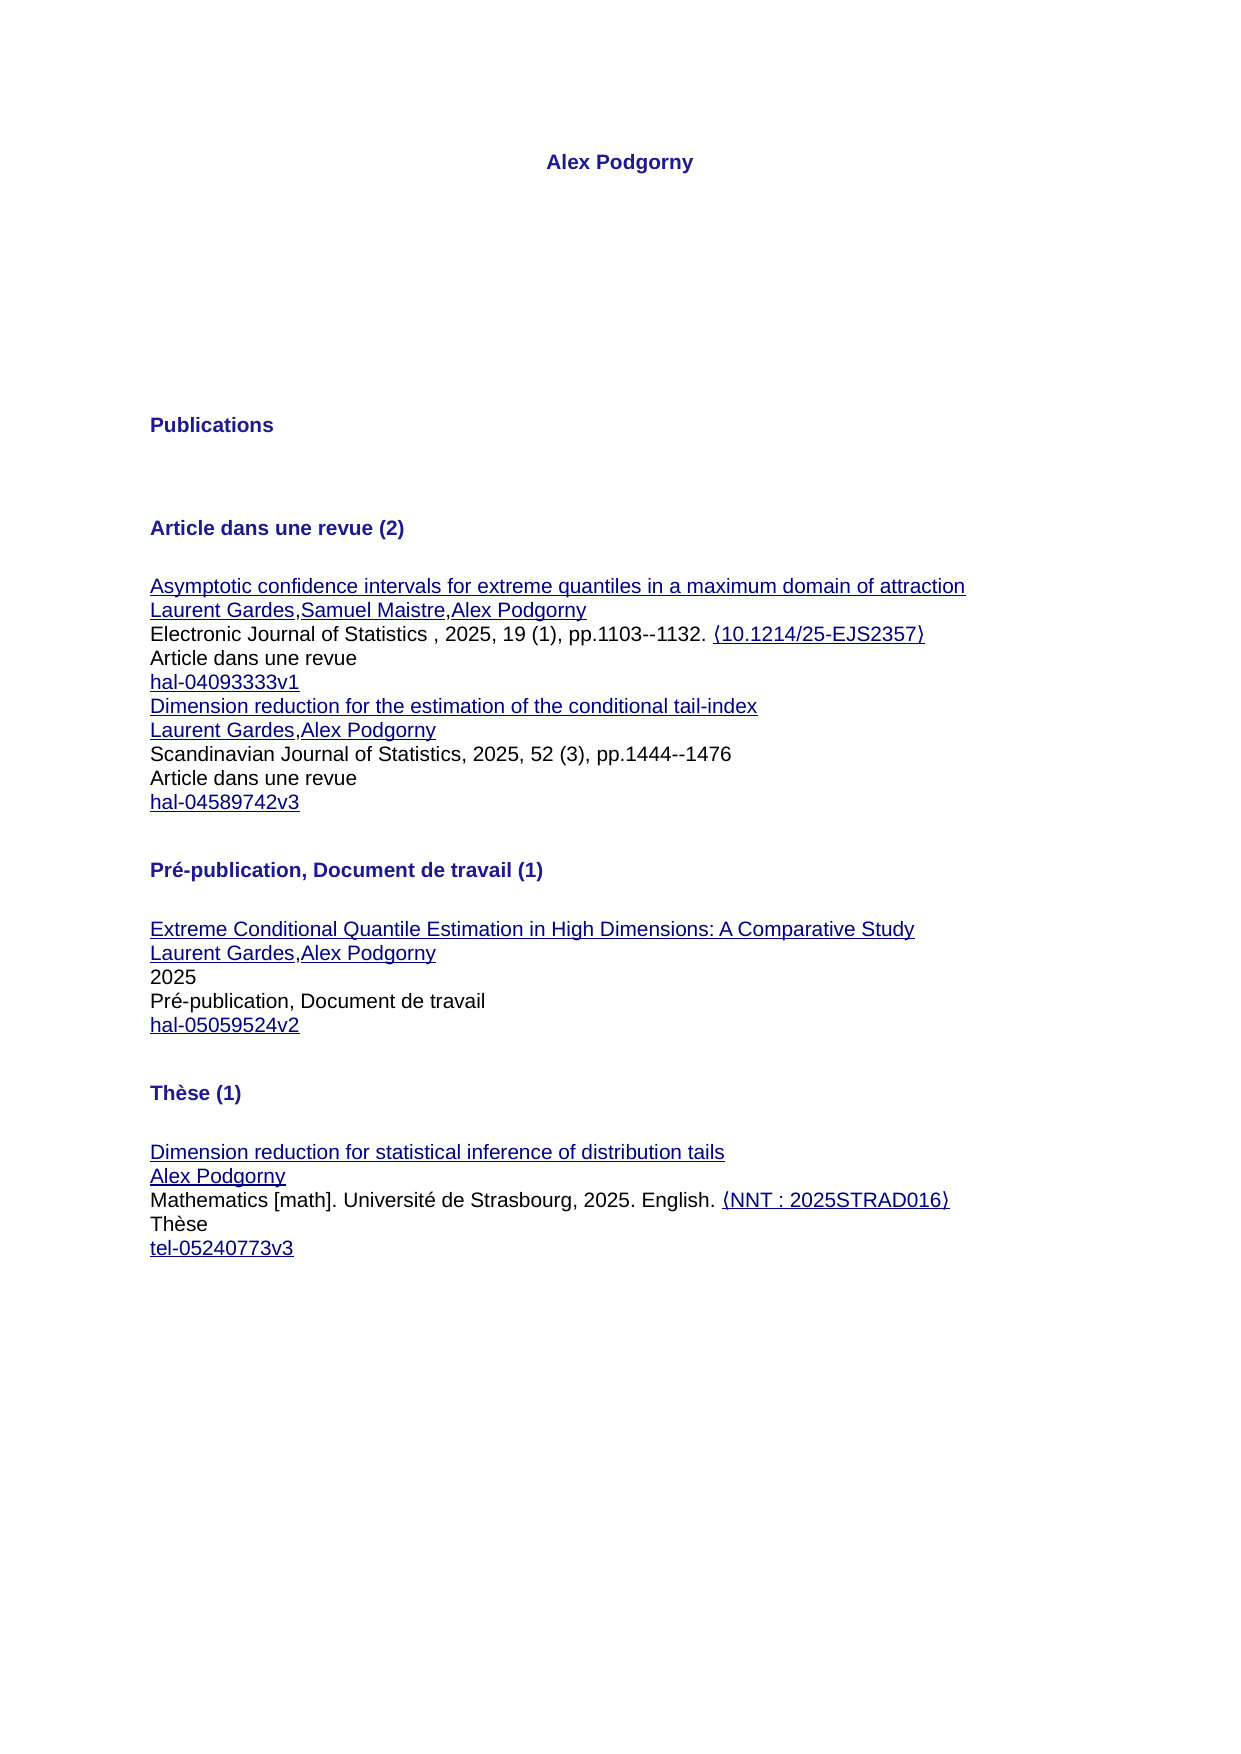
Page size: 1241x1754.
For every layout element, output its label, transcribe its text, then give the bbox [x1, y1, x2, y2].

subtitle Article dans une revue (2) [150, 516, 1090, 539]
table_header Dimension reduction for statistical inference of distribution tails Alex Podgorny Mathematics [math]. Université de Strasbourg, 2025. English. ⟨NNT : 2025STRAD016⟩ Thèse tel-05240773v3 [150, 1140, 1090, 1259]
subtitle Publications [150, 412, 1090, 436]
table_header Asymptotic confidence intervals for extreme quantiles in a maximum domain of attraction Laurent Gardes,Samuel Maistre,Alex Podgorny Electronic Journal of Statistics , 2025, 19 (1), pp.1103--1132. ⟨10.1214/25-EJS2357⟩ Article dans une revue hal-04093333v1 [150, 574, 1090, 694]
table_cell Dimension reduction for the estimation of the conditional tail-index Laurent Gardes,Alex Podgorny Scandinavian Journal of Statistics, 2025, 52 (3), pp.1444--1476 Article dans une revue hal-04589742v3 [150, 694, 1090, 813]
table_header Extreme Conditional Quantile Estimation in High Dimensions: A Comparative Study Laurent Gardes,Alex Podgorny 2025 Pré-publication, Document de travail hal-05059524v2 [150, 917, 1090, 1036]
subtitle Alex Podgorny [150, 150, 1090, 174]
subtitle Pré-publication, Document de travail (1) [150, 858, 1090, 882]
subtitle Thèse (1) [150, 1081, 1090, 1105]
